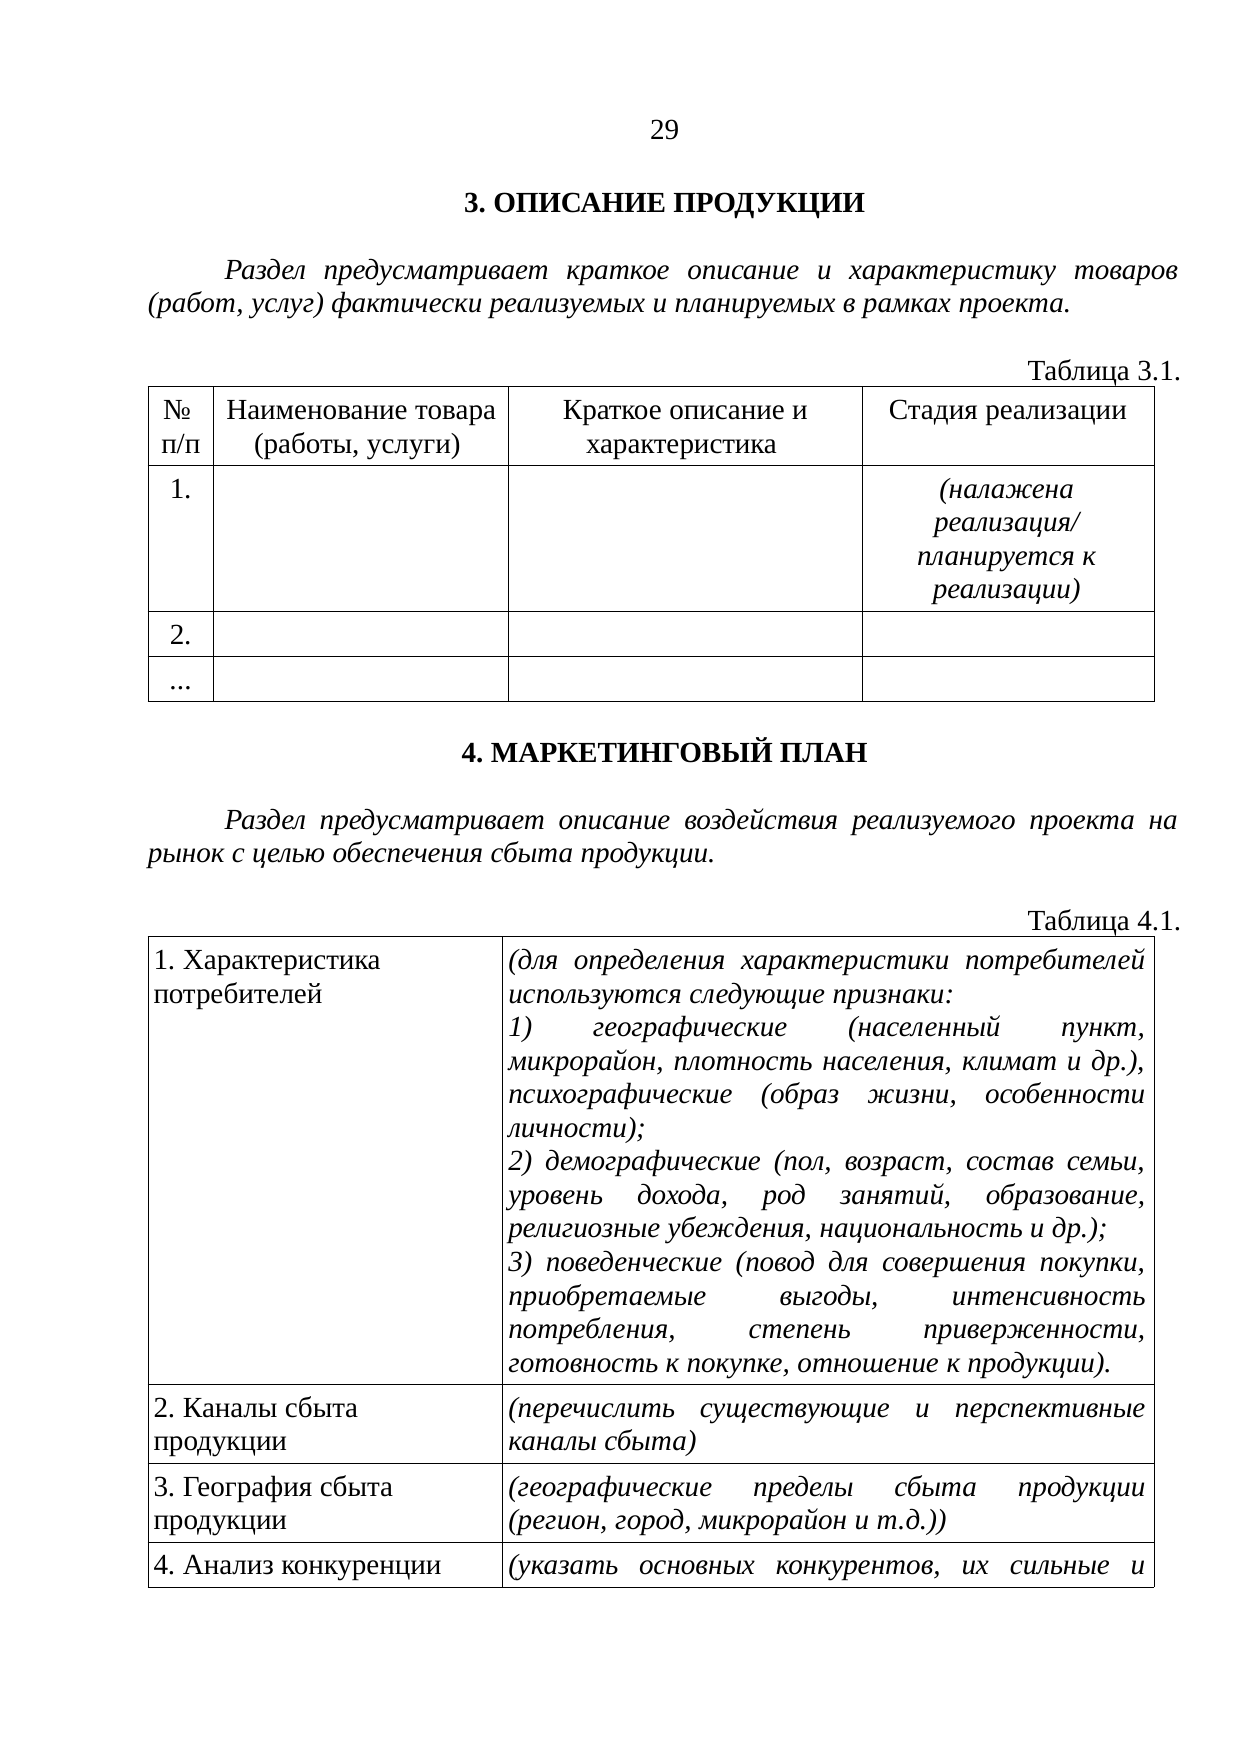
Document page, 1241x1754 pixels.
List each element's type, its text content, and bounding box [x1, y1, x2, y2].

table_cell (налажена реализация/ планируется к реализации) [863, 466, 1154, 611]
text 3. ОПИСАНИЕ ПРОДУКЦИИ [148, 185, 1181, 219]
table_cell [509, 612, 862, 656]
table_cell [214, 612, 508, 656]
table_cell [863, 612, 1154, 656]
table_cell (указать основных конкурентов, их сильные и [503, 1543, 1154, 1587]
text Раздел предусматривает описание воздействия реализуемого проекта на рынок с целью обеспечения сбыта продукции. [148, 802, 1181, 869]
table_cell 2. [149, 612, 213, 656]
table_header 1. Характеристика потребителей [149, 937, 502, 1384]
table_header Краткое описание и характеристика [509, 387, 862, 465]
table_cell [509, 466, 862, 611]
table_cell (географические пределы сбыта продукции (регион, город, микрорайон и т.д.)) [503, 1464, 1154, 1542]
table_cell [863, 657, 1154, 701]
table_header Наименование товара (работы, услуги) [214, 387, 508, 465]
table_cell [509, 657, 862, 701]
text Таблица 4.1. [148, 903, 1181, 936]
text Раздел предусматривает краткое описание и характеристику товаров (работ, услуг) фактически реализуемых и планируемых в рамках проекта. [148, 252, 1181, 319]
table_cell 2. Каналы сбыта продукции [149, 1385, 502, 1463]
table_cell [214, 466, 508, 611]
text 4. МАРКЕТИНГОВЫЙ ПЛАН [148, 735, 1181, 769]
table_header Стадия реализации [863, 387, 1154, 465]
table_cell 4. Анализ конкуренции [149, 1543, 502, 1587]
table_header (для определения характеристики потребителей используются следующие признаки: 1) географические (населенный пункт, микрорайон, плотность населения, климат и др.), психографические (образ жизни, особенности личности); 2) демографические (пол, возраст, состав семьи, уровень дохода, род занятий, образование, религиозные убеждения, национальность и др.); 3) поведенческие (повод для совершения покупки, приобретаемые выгоды, интенсивность потребления, степень приверженности, готовность к покупке, отношение к продукции). [503, 937, 1154, 1384]
table_cell (перечислить существующие и перспективные каналы сбыта) [503, 1385, 1154, 1463]
table_cell 3. География сбыта продукции [149, 1464, 502, 1542]
table_cell 1. [149, 466, 213, 611]
table_cell ... [149, 657, 213, 701]
text Таблица 3.1. [148, 353, 1181, 386]
table_header № п/п [149, 387, 213, 465]
table_cell [214, 657, 508, 701]
